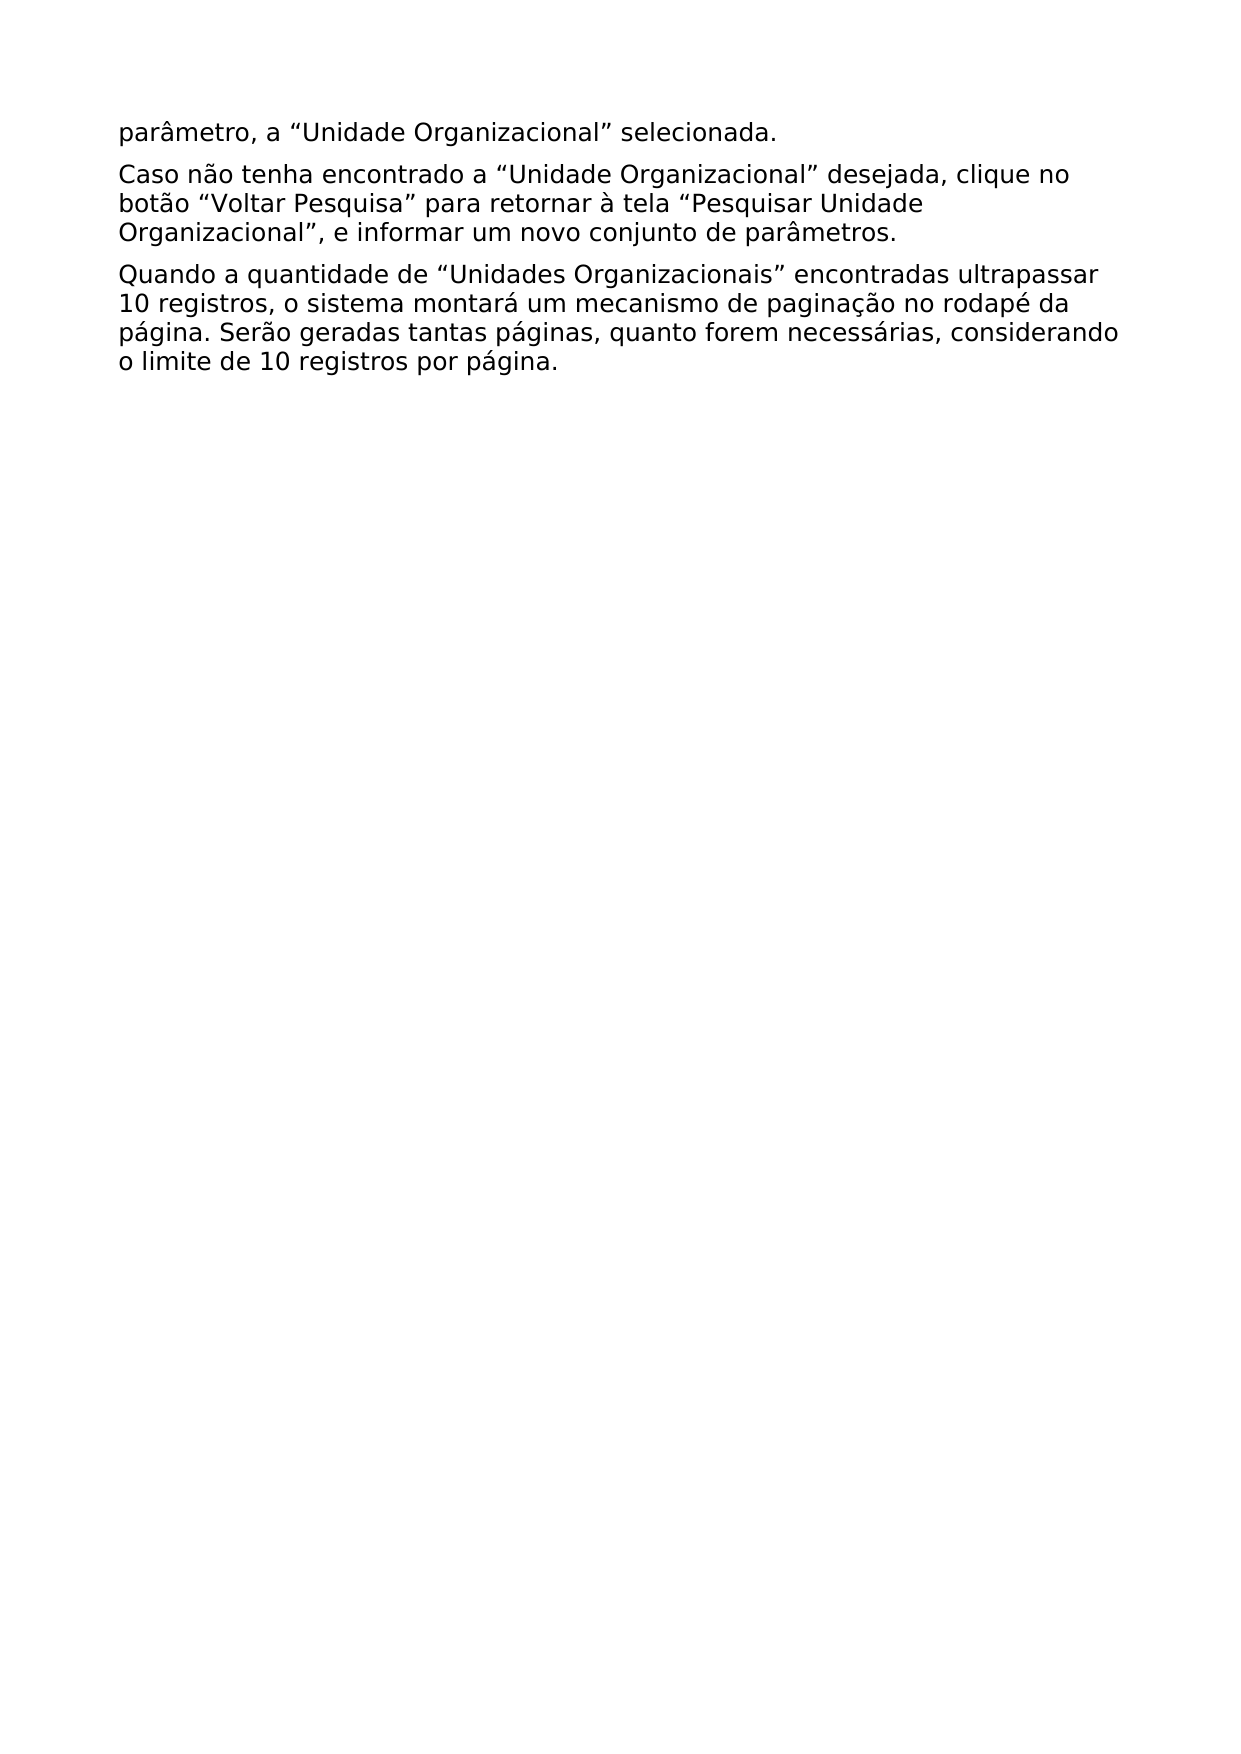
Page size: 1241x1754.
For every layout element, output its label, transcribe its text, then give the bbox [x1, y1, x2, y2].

text Caso não tenha encontrado a “Unidade Organizacional” desejada, clique no botão “Voltar Pesquisa” para retornar à tela “Pesquisar Unidade Organizacional”, e informar um novo conjunto de parâmetros. [118, 160, 1122, 247]
text parâmetro, a “Unidade Organizacional” selecionada. [118, 118, 1122, 147]
text Quando a quantidade de “Unidades Organizacionais” encontradas ultrapassar 10 registros, o sistema montará um mecanismo de paginação no rodapé da página. Serão geradas tantas páginas, quanto forem necessárias, considerando o limite de 10 registros por página. [118, 260, 1122, 376]
